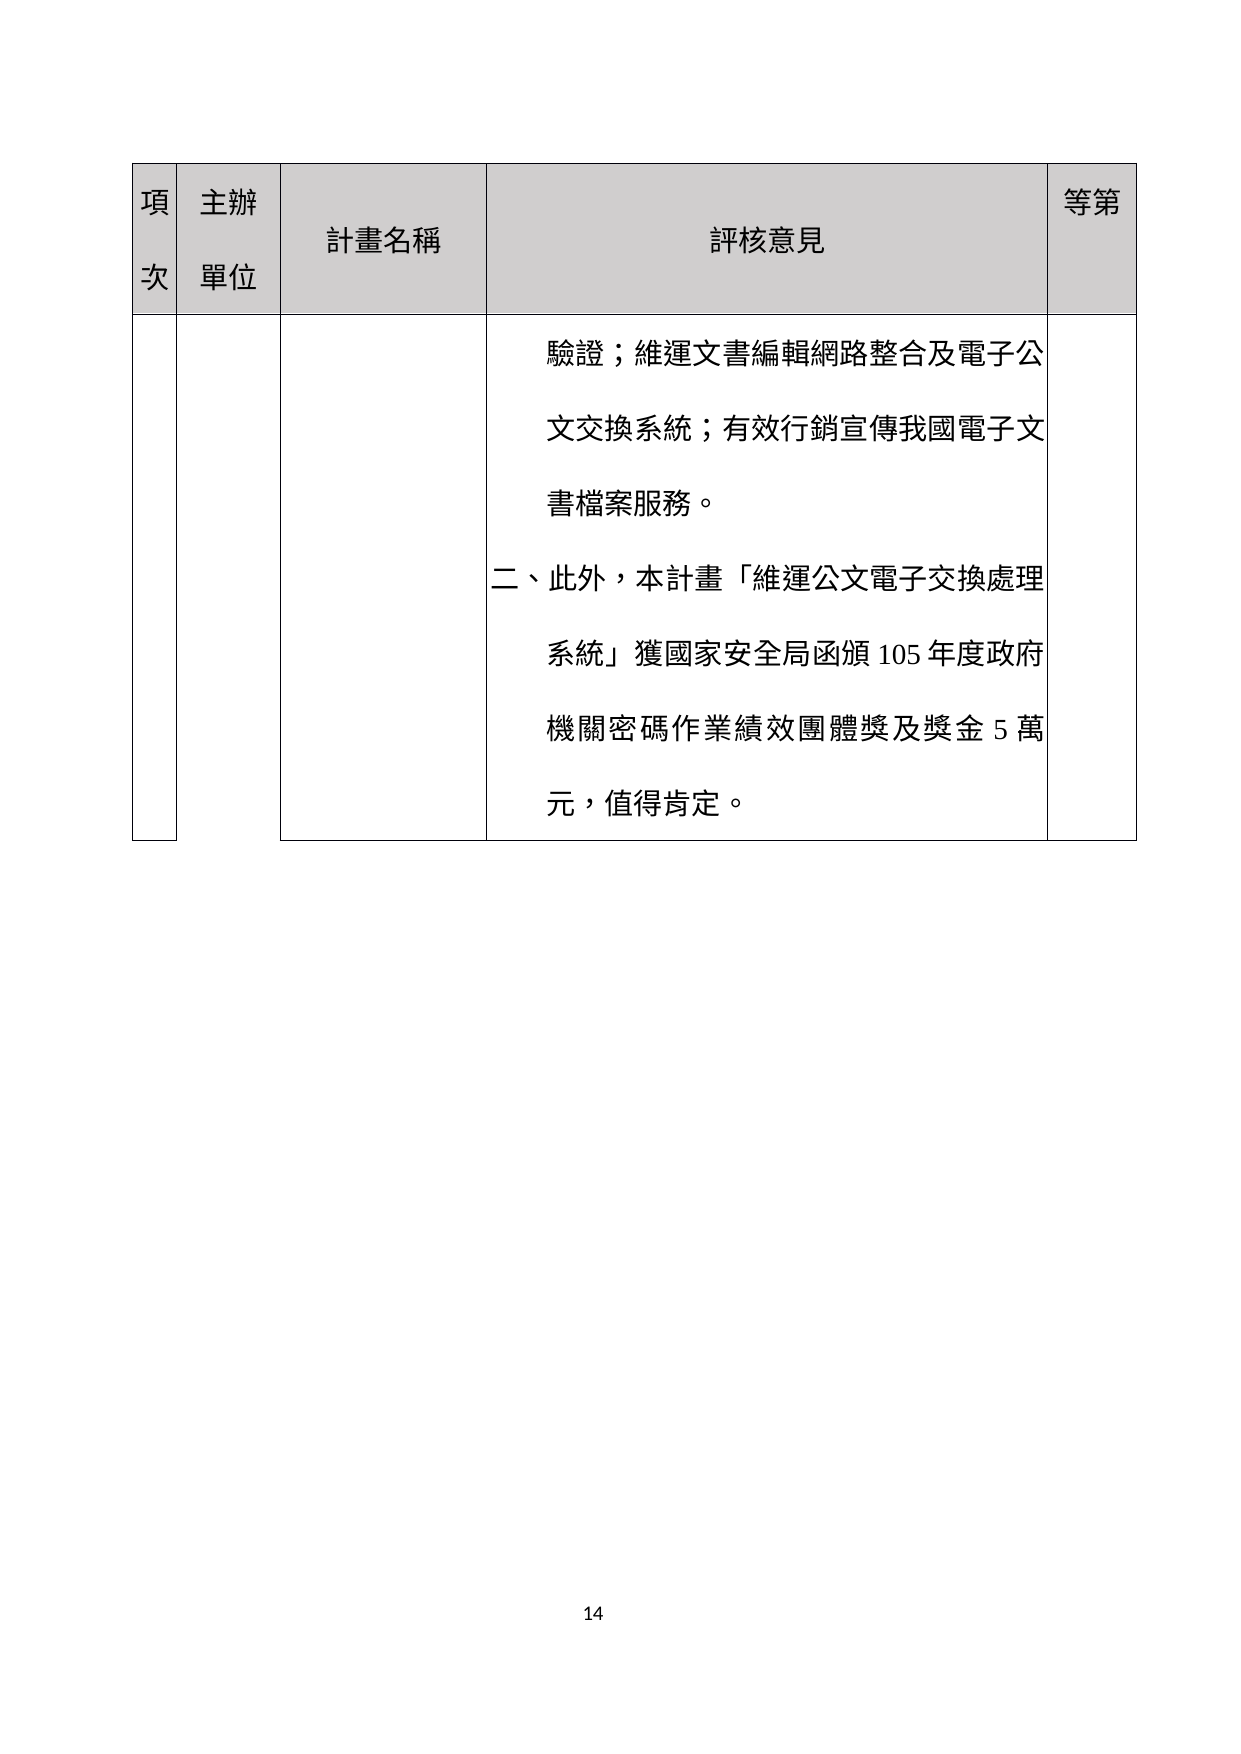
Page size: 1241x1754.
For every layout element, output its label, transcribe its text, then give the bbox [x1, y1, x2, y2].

table_cell [1048, 315, 1136, 839]
table_header 主辦 單位 [177, 164, 280, 313]
table_header 項次 [133, 164, 176, 313]
table_cell [133, 315, 176, 839]
table_cell 驗證；維運文書編輯網路整合及電子公文交換系統；有效行銷宣傳我國電子文書檔案服務。 二、此外，本計畫「維運公文電子交換處理系統」獲國家安全局函頒105年度政府機關密碼作業績效團體獎及獎金5萬元，值得肯定。 [487, 315, 1047, 839]
table_header 等第 [1048, 164, 1136, 313]
table_header 評核意見 [487, 164, 1047, 313]
table_header 計畫名稱 [281, 164, 486, 313]
table_cell [281, 315, 486, 839]
table_cell [177, 315, 280, 839]
